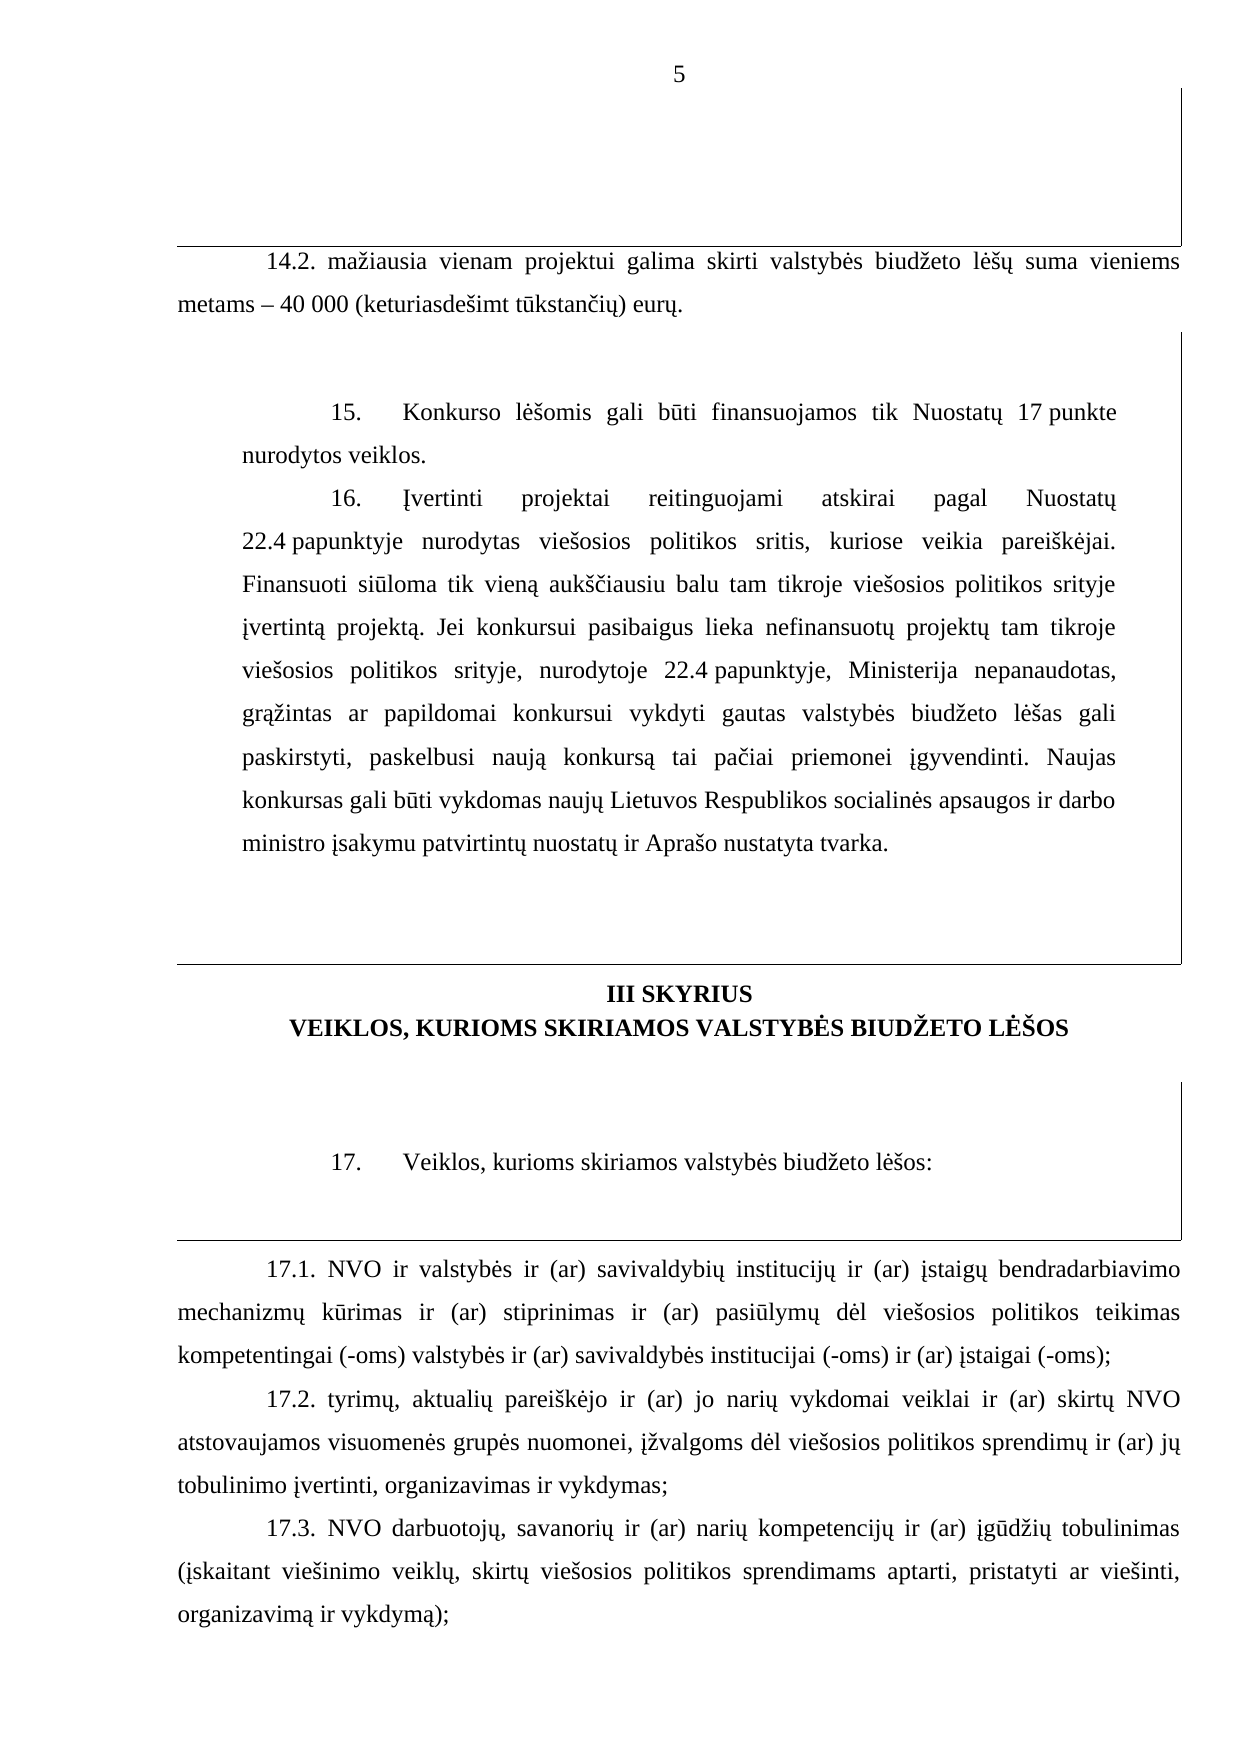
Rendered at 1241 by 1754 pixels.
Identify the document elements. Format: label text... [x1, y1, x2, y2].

text 15. Konkurso lėšomis gali būti finansuojamos tik Nuostatų 17 punkte nurodytos veiklos. [177, 332, 1181, 418]
text VEIKLOS, KURIOMS SKIRIAMOS VALSTYBĖS BIUDŽETO LĖŠOS [177, 1013, 1181, 1042]
text 14.2. mažiausia vienam projektui galima skirti valstybės biudžeto lėšų suma vieniems metams – 40 000 (keturiasdešimt tūkstančių) eurų. [177, 246, 1181, 318]
text III SKYRIUS [177, 979, 1181, 1007]
text 17.3. NVO darbuotojų, savanorių ir (ar) narių kompetencijų ir (ar) įgūdžių tobulinimas (įskaitant viešinimo veiklų, skirtų viešosios politikos sprendimams aptarti, pristatyti ar viešinti, organizavimą ir vykdymą); [177, 1513, 1181, 1628]
text 17.2. tyrimų, aktualių pareiškėjo ir (ar) jo narių vykdomai veiklai ir (ar) skirtų NVO atstovaujamos visuomenės grupės nuomonei, įžvalgoms dėl viešosios politikos sprendimų ir (ar) jų tobulinimo įvertinti, organizavimas ir vykdymas; [177, 1384, 1181, 1499]
text 17.1. NVO ir valstybės ir (ar) savivaldybių institucijų ir (ar) įstaigų bendradarbiavimo mechanizmų kūrimas ir (ar) stiprinimas ir (ar) pasiūlymų dėl viešosios politikos teikimas kompetentingai (-oms) valstybės ir (ar) savivaldybės institucijai (-oms) ir (ar) įstaigai (-oms); [177, 1254, 1181, 1369]
text 17. Veiklos, kurioms skiriamos valstybės biudžeto lėšos: [177, 1082, 1181, 1240]
text 16. Įvertinti projektai reitinguojami atskirai pagal Nuostatų 22.4 papunktyje nurodytas viešosios politikos sritis, kuriose veikia pareiškėjai. Finansuoti siūloma tik vieną aukščiausiu balu tam tikroje viešosios politikos srityje įvertintą projektą. Jei konkursui pasibaigus lieka nefinansuotų projektų tam tikroje viešosios politikos srityje, nurodytoje 22.4 papunktyje, Ministerija nepanaudotas, grąžintas ar papildomai konkursui vykdyti gautas valstybės biudžeto lėšas gali paskirstyti, paskelbusi naują konkursą tai pačiai priemonei įgyvendinti. Naujas konkursas gali būti vykdomas naujų Lietuvos Respublikos socialinės apsaugos ir darbo ministro įsakymu patvirtintų nuostatų ir Aprašo nustatyta tvarka. [177, 418, 1181, 857]
